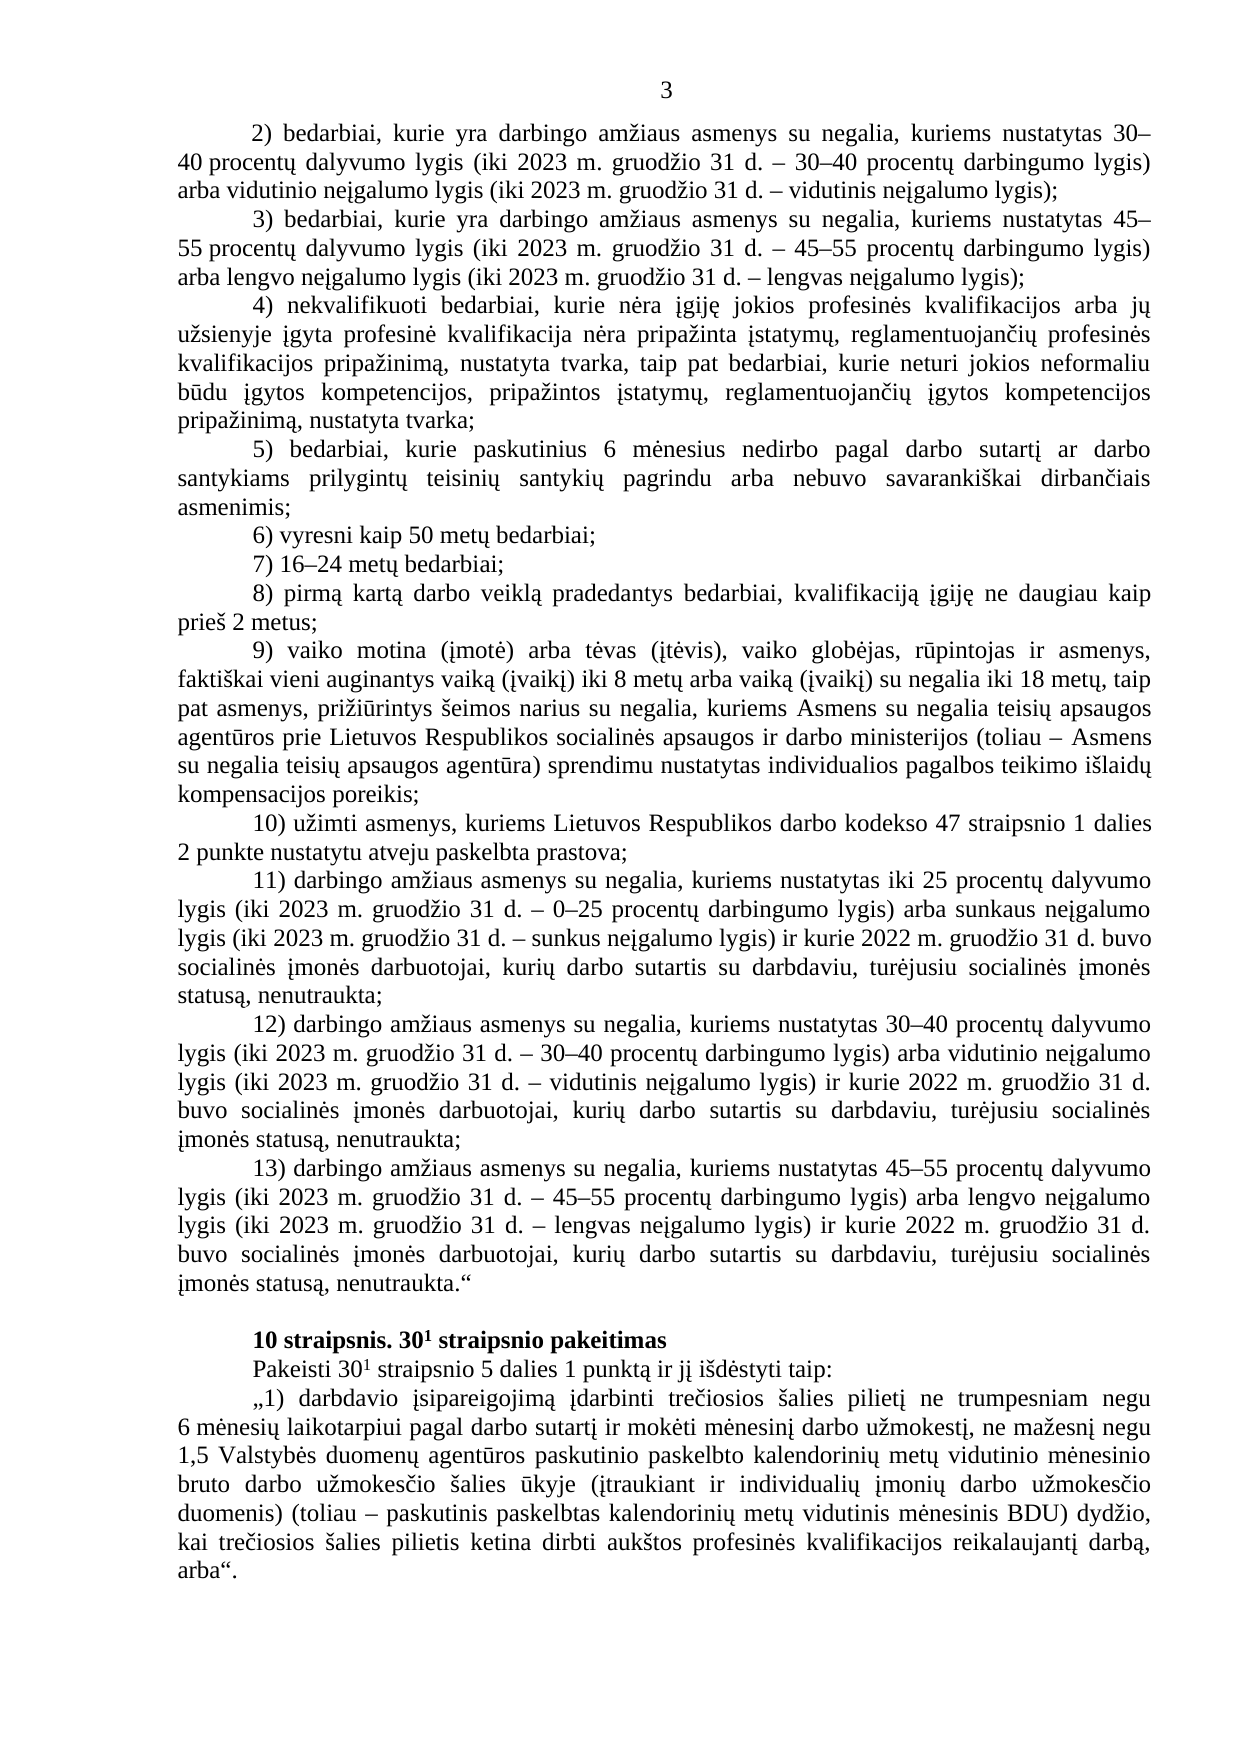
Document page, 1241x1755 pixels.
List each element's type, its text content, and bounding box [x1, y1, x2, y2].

text 6) vyresni kaip 50 metų bedarbiai; [177, 521, 1152, 549]
text 4) nekvalifikuoti bedarbiai, kurie nėra įgiję jokios profesinės kvalifikacijos arba jų užsienyje įgyta profesinė kvalifikacija nėra pripažinta įstatymų, reglamentuojančių profesinės kvalifikacijos pripažinimą, nustatyta tvarka, taip pat bedarbiai, kurie neturi jokios neformaliu būdu įgytos kompetencijos, pripažintos įstatymų, reglamentuojančių įgytos kompetencijos pripažinimą, nustatyta tvarka; [177, 291, 1152, 434]
text 3) bedarbiai, kurie yra darbingo amžiaus asmenys su negalia, kuriems nustatytas 45–55 procentų dalyvumo lygis (iki 2023 m. gruodžio 31 d. – 45–55 procentų darbingumo lygis) arba lengvo neįgalumo lygis (iki 2023 m. gruodžio 31 d. – lengvas neįgalumo lygis); [177, 204, 1152, 291]
text 10) užimti asmenys, kuriems Lietuvos Respublikos darbo kodekso 47 straipsnio 1 dalies 2 punkte nustatytu atveju paskelbta prastova; [177, 808, 1152, 866]
text 11) darbingo amžiaus asmenys su negalia, kuriems nustatytas iki 25 procentų dalyvumo lygis (iki 2023 m. gruodžio 31 d. – 0–25 procentų darbingumo lygis) arba sunkaus neįgalumo lygis (iki 2023 m. gruodžio 31 d. – sunkus neįgalumo lygis) ir kurie 2022 m. gruodžio 31 d. buvo socialinės įmonės darbuotojai, kurių darbo sutartis su darbdaviu, turėjusiu socialinės įmonės statusą, nenutraukta; [177, 866, 1152, 1009]
text 8) pirmą kartą darbo veiklą pradedantys bedarbiai, kvalifikaciją įgiję ne daugiau kaip prieš 2 metus; [177, 578, 1152, 636]
text 9) vaiko motina (įmotė) arba tėvas (įtėvis), vaiko globėjas, rūpintojas ir asmenys, faktiškai vieni auginantys vaiką (įvaikį) iki 8 metų arba vaiką (įvaikį) su negalia iki 18 metų, taip pat asmenys, prižiūrintys šeimos narius su negalia, kuriems Asmens su negalia teisių apsaugos agentūros prie Lietuvos Respublikos socialinės apsaugos ir darbo ministerijos (toliau – Asmens su negalia teisių apsaugos agentūra) sprendimu nustatytas individualios pagalbos teikimo išlaidų kompensacijos poreikis; [177, 636, 1152, 808]
text „1) darbdavio įsipareigojimą įdarbinti trečiosios šalies pilietį ne trumpesniam negu 6 mėnesių laikotarpiui pagal darbo sutartį ir mokėti mėnesinį darbo užmokestį, ne mažesnį negu 1,5 Valstybės duomenų agentūros paskutinio paskelbto kalendorinių metų vidutinio mėnesinio bruto darbo užmokesčio šalies ūkyje (įtraukiant ir individualių įmonių darbo užmokesčio duomenis) (toliau – paskutinis paskelbtas kalendorinių metų vidutinis mėnesinis BDU) dydžio, kai trečiosios šalies pilietis ketina dirbti aukštos profesinės kvalifikacijos reikalaujantį darbą, arba“. [177, 1383, 1152, 1584]
text 2) bedarbiai, kurie yra darbingo amžiaus asmenys su negalia, kuriems nustatytas 30–40 procentų dalyvumo lygis (iki 2023 m. gruodžio 31 d. – 30–40 procentų darbingumo lygis) arba vidutinio neįgalumo lygis (iki 2023 m. gruodžio 31 d. – vidutinis neįgalumo lygis); [177, 118, 1152, 204]
text 13) darbingo amžiaus asmenys su negalia, kuriems nustatytas 45–55 procentų dalyvumo lygis (iki 2023 m. gruodžio 31 d. – 45–55 procentų darbingumo lygis) arba lengvo neįgalumo lygis (iki 2023 m. gruodžio 31 d. – lengvas neįgalumo lygis) ir kurie 2022 m. gruodžio 31 d. buvo socialinės įmonės darbuotojai, kurių darbo sutartis su darbdaviu, turėjusiu socialinės įmonės statusą, nenutraukta.“ [177, 1153, 1152, 1297]
text 7) 16–24 metų bedarbiai; [177, 549, 1152, 578]
text 12) darbingo amžiaus asmenys su negalia, kuriems nustatytas 30–40 procentų dalyvumo lygis (iki 2023 m. gruodžio 31 d. – 30–40 procentų darbingumo lygis) arba vidutinio neįgalumo lygis (iki 2023 m. gruodžio 31 d. – vidutinis neįgalumo lygis) ir kurie 2022 m. gruodžio 31 d. buvo socialinės įmonės darbuotojai, kurių darbo sutartis su darbdaviu, turėjusiu socialinės įmonės statusą, nenutraukta; [177, 1009, 1152, 1153]
text 10 straipsnis. 301 straipsnio pakeitimas [177, 1326, 1152, 1354]
text Pakeisti 301 straipsnio 5 dalies 1 punktą ir jį išdėstyti taip: [252, 1354, 1152, 1383]
text 5) bedarbiai, kurie paskutinius 6 mėnesius nedirbo pagal darbo sutartį ar darbo santykiams prilygintų teisinių santykių pagrindu arba nebuvo savarankiškai dirbančiais asmenimis; [177, 434, 1152, 521]
